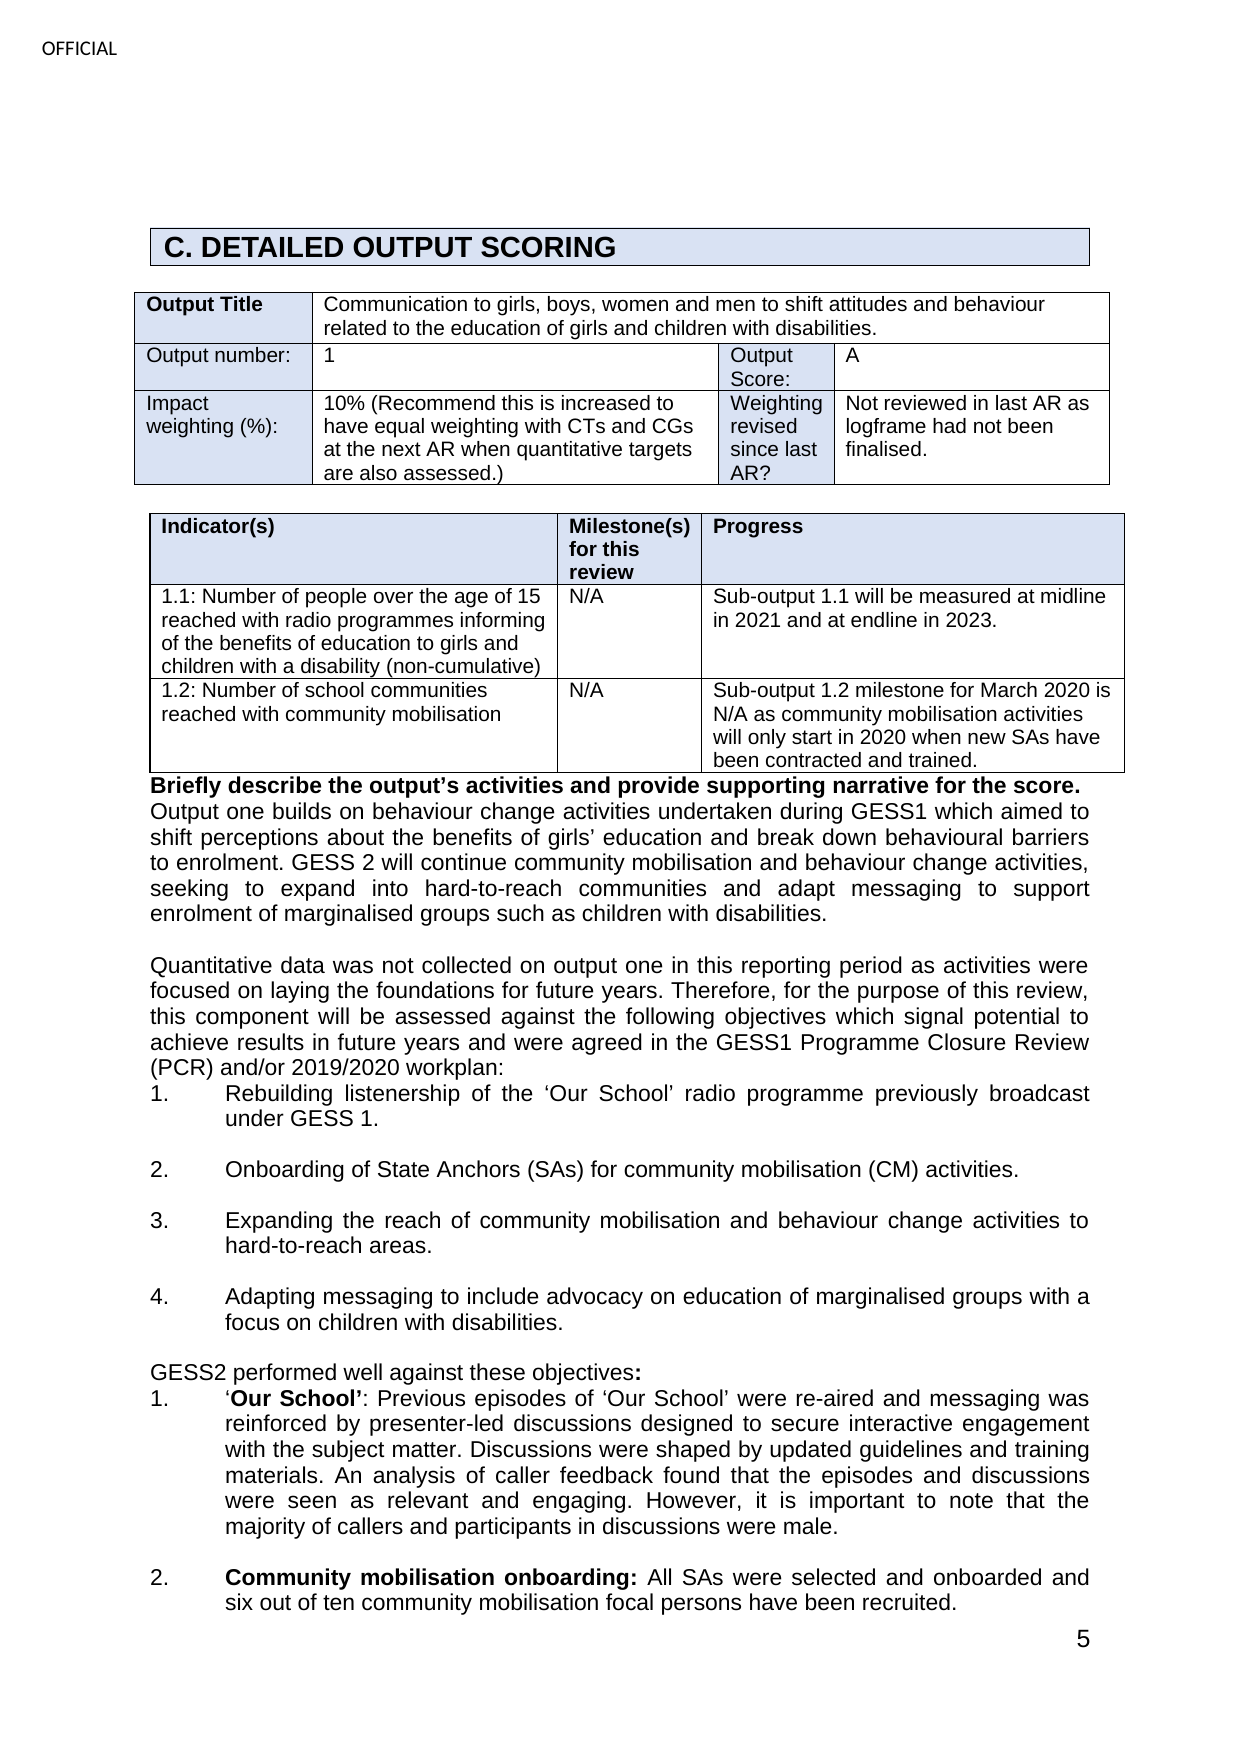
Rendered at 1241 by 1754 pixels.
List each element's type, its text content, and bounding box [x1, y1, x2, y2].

table_cell Sub-output 1.1 will be measured at midline in 2021 and at endline in 2023. [702, 585, 1124, 678]
text GESS2 performed well against these objectives: [150, 1360, 1090, 1385]
text Output one builds on behaviour change activities undertaken during GESS1 which aimed to shift perceptions about the benefits of girls’ education and break down behavioural barriers to enrolment. GESS 2 will continue community mobilisation and behaviour change activities, seeking to expand into hard-to-reach communities and adapt messaging to support enrolment of marginalised groups such as children with disabilities. [150, 798, 1090, 927]
table_cell N/A [558, 585, 701, 678]
table_cell N/A [558, 679, 701, 772]
table_cell Output Score: [719, 344, 834, 390]
subtitle C. DETAILED OUTPUT SCORING [151, 229, 1089, 265]
text Briefly describe the output’s activities and provide supporting narrative for the score. [150, 773, 1090, 798]
table_header Output Title [135, 293, 312, 343]
text Quantitative data was not collected on output one in this reporting period as activities were focused on laying the foundations for future years. Therefore, for the purpose of this review, this component will be assessed against the following objectives which signal potential to achieve results in future years and were agreed in the GESS1 Programme Closure Review (PCR) and/or 2019/2020 workplan: [150, 952, 1090, 1080]
table_cell Not reviewed in last AR as logframe had not been finalised. [835, 391, 1109, 484]
table_header Milestone(s) for this review [558, 514, 701, 584]
list Onboarding of State Anchors (SAs) for community mobilisation (CM) activities. [150, 1157, 1090, 1182]
table_cell 1 [313, 344, 718, 390]
list ‘Our School’: Previous episodes of ‘Our School’ were re-aired and messaging was reinforced by presenter-led discussions designed to secure interactive engagement with the subject matter. Discussions were shaped by updated guidelines and training materials. An analysis of caller feedback found that the episodes and discussions were seen as relevant and engaging. However, it is important to note that the majority of callers and participants in discussions were male. [150, 1385, 1090, 1539]
list Rebuilding listenership of the ‘Our School’ radio programme previously broadcast under GESS 1. [150, 1080, 1090, 1132]
list Community mobilisation onboarding: All SAs were selected and onboarded and six out of ten community mobilisation focal persons have been recruited. [150, 1564, 1090, 1615]
list Adapting messaging to include advocacy on education of marginalised groups with a focus on children with disabilities. [150, 1283, 1090, 1335]
table_cell 1.1: Number of people over the age of 15 reached with radio programmes informing of the benefits of education to girls and children with a disability (non-cumulative) [151, 585, 557, 678]
table_cell Output number: [135, 344, 312, 390]
table_cell 10% (Recommend this is increased to have equal weighting with CTs and CGs at the next AR when quantitative targets are also assessed.) [313, 391, 718, 484]
table_header Indicator(s) [151, 514, 557, 584]
table_cell Weighting revised since last AR? [719, 391, 834, 484]
table_cell 1.2: Number of school communities reached with community mobilisation [151, 679, 557, 772]
table_header Progress [702, 514, 1124, 584]
table_cell Impact weighting (%): [135, 391, 312, 484]
table_header Communication to girls, boys, women and men to shift attitudes and behaviour related to the education of girls and children with disabilities. [313, 293, 1109, 343]
table_cell A [835, 344, 1109, 390]
table_cell Sub-output 1.2 milestone for March 2020 is N/A as community mobilisation activities will only start in 2020 when new SAs have been contracted and trained. [702, 679, 1124, 772]
list Expanding the reach of community mobilisation and behaviour change activities to hard-to-reach areas. [150, 1207, 1090, 1258]
